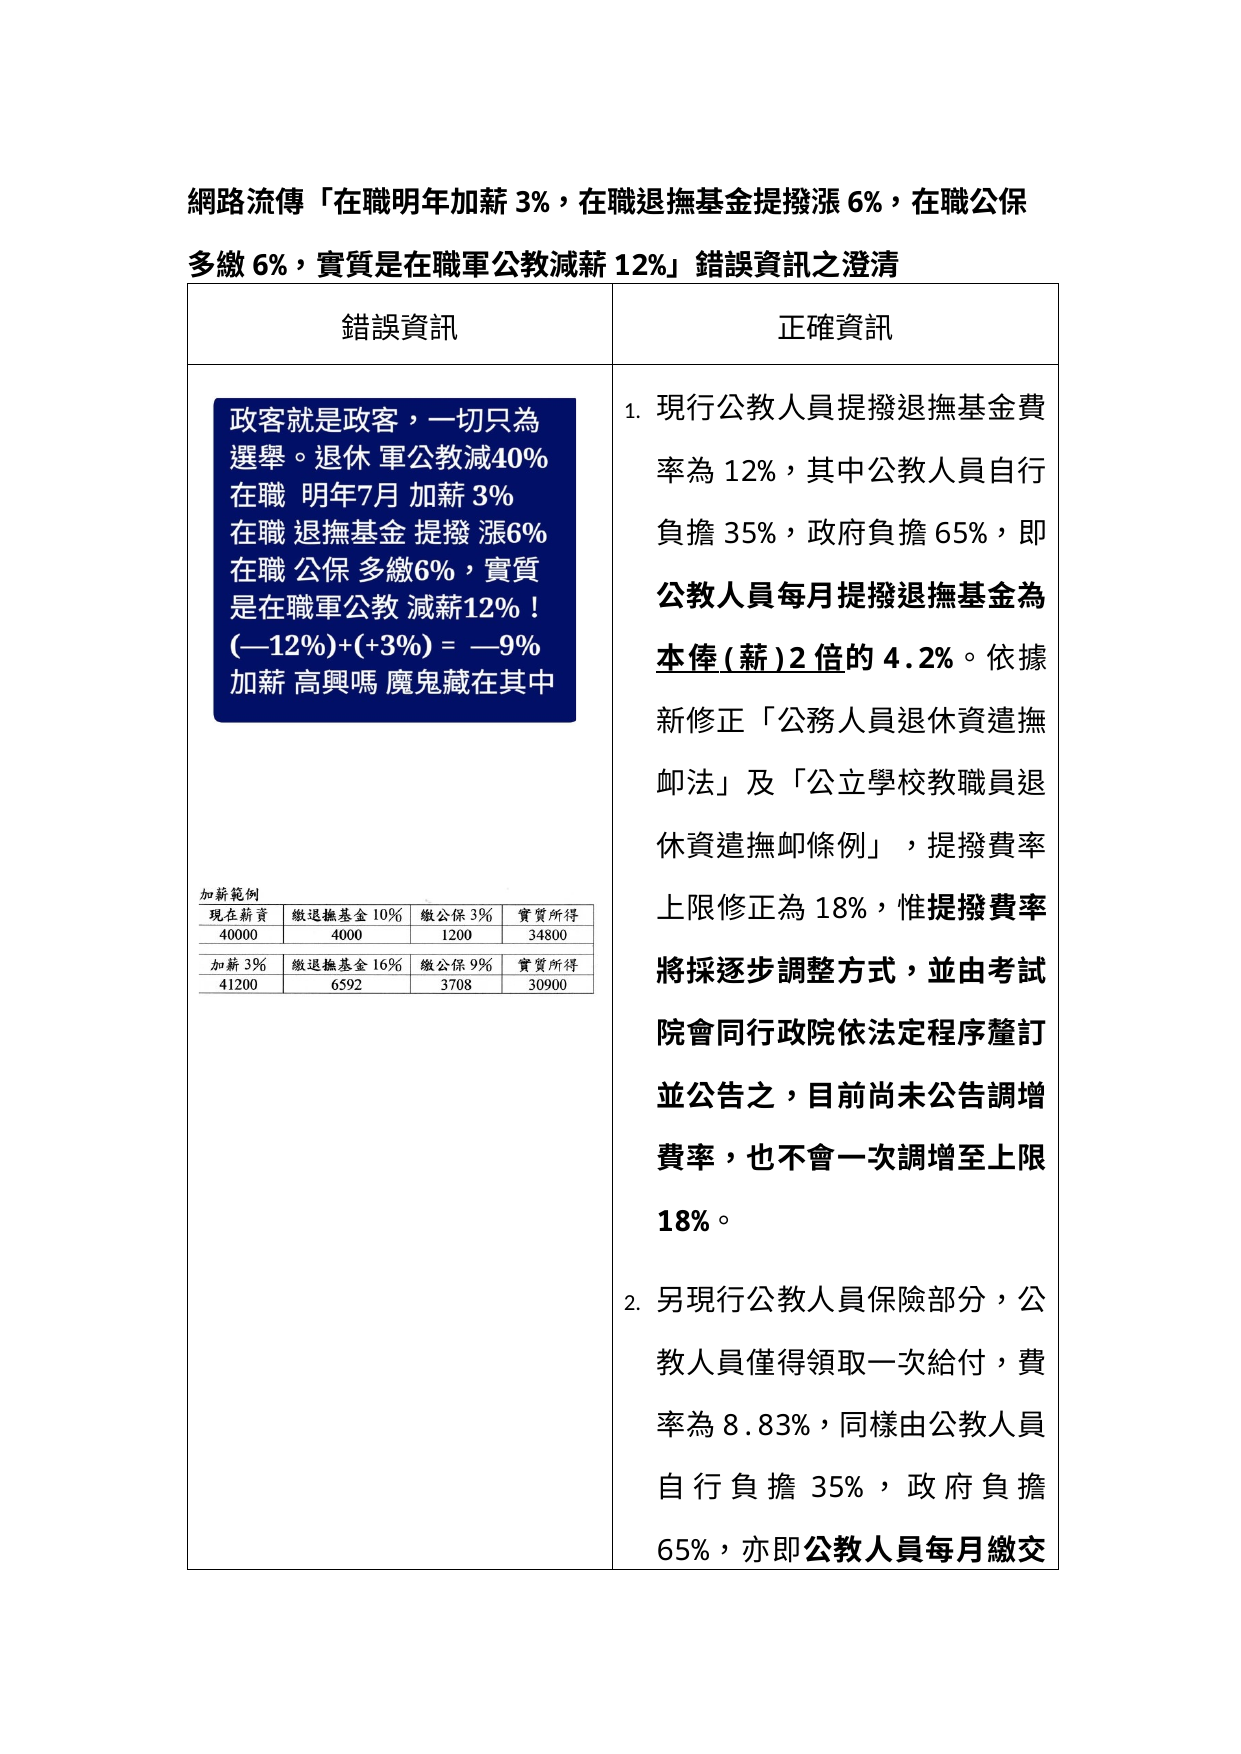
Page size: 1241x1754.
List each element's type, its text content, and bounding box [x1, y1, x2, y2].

text 網路流傳「在職明年加薪3%，在職退撫基金提撥漲6%，在職公保多繳6%，實質是在職軍公教減薪12%」錯誤資訊之澄清 [187, 158, 1053, 283]
table_cell [188, 365, 612, 1569]
table_cell 現行公教人員提撥退撫基金費率為12%，其中公教人員自行負擔35%，政府負擔65%，即公教人員每月提撥退撫基金為本俸(薪)2倍的4.2%。依據新修正「公務人員退休資遣撫卹法」及「公立學校教職員退休資遣撫卹條例」，提撥費率上限修正為18%，惟提撥費率將採逐步調整方式，並由考試院會同行政院依法定程序釐訂並公告之，目前尚未公告調增費率，也不會一次調增至上限18%。 另現行公教人員保險部分，公教人員僅得領取一次給付，費率為8.83%，同樣由公教人員自行負擔35%，政府負擔65%，亦即公教人員每月繳交 [613, 365, 1058, 1569]
table_header 錯誤資訊 [188, 284, 612, 363]
table_header 正確資訊 [613, 284, 1058, 363]
